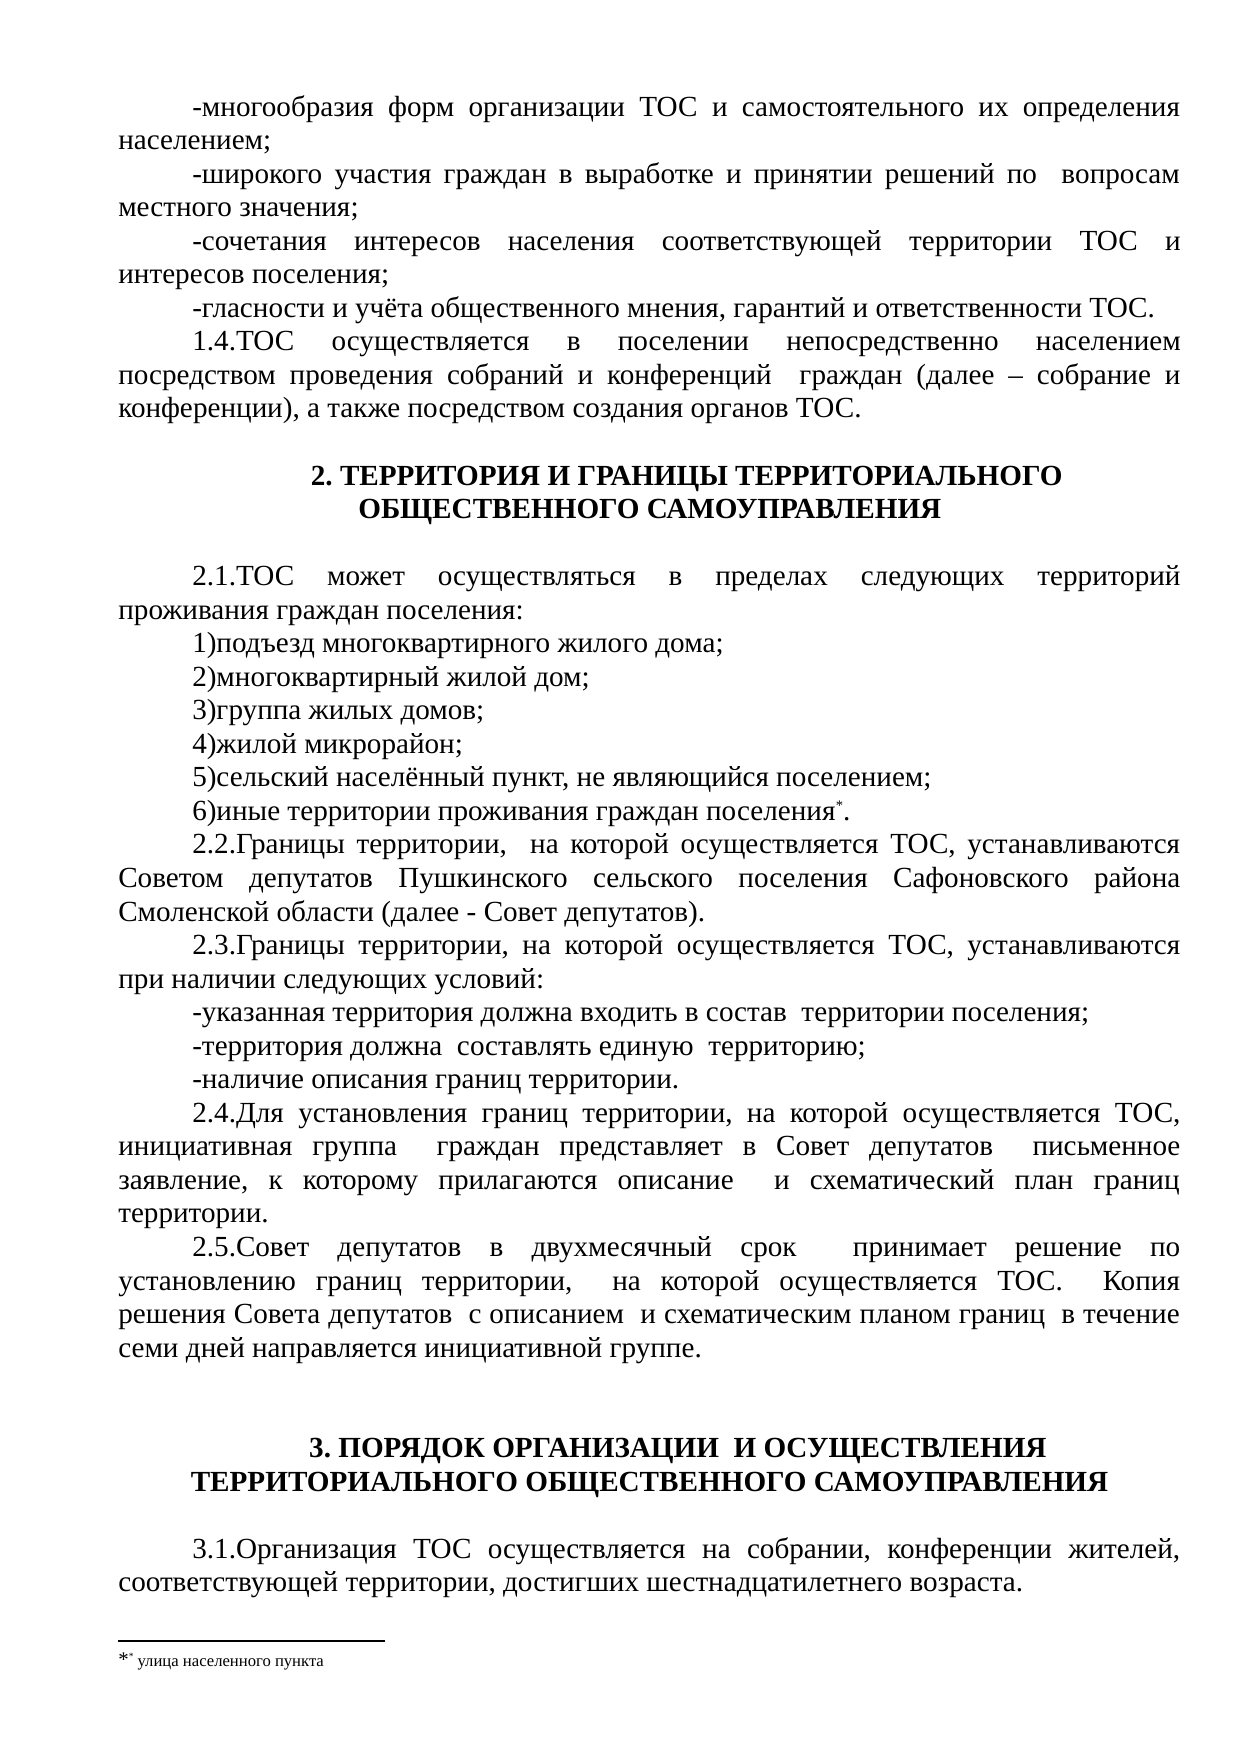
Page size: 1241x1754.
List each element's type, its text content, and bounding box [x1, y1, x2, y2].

text -территория должна составлять единую территорию; [192, 1028, 1181, 1061]
text 2)многоквартирный жилой дом; [118, 659, 1181, 692]
text 4)жилой микрорайон; [118, 726, 1181, 759]
text 1)подъезд многоквартирного жилого дома; [118, 625, 1181, 659]
text 5)сельский населённый пункт, не являющийся поселением; [118, 759, 1181, 793]
text 3.1.Организация ТОС осуществляется на собрании, конференции жителей, соответствующей территории, достигших шестнадцатилетнего возраста. [118, 1531, 1181, 1598]
text 1.4.ТОС осуществляется в поселении непосредственно населением посредством проведения собраний и конференций граждан (далее – собрание и конференции), а также посредством создания органов ТОС. [118, 323, 1181, 424]
text -указанная территория должна входить в состав территории поселения; [192, 994, 1181, 1028]
text -многообразия форм организации ТОС и самостоятельного их определения населением; [118, 89, 1181, 156]
text 2.1.ТОС может осуществляться в пределах следующих территорий проживания граждан поселения: [118, 558, 1181, 625]
text 3)группа жилых домов; [118, 692, 1181, 726]
text -широкого участия граждан в выработке и принятии решений по вопросам местного значения; [118, 156, 1181, 223]
text -наличие описания границ территории. [192, 1061, 1181, 1095]
text 2. Территория и границы ТЕРРИТОРИАЛЬНОГО ОБЩЕСТВЕННОГО САМОУПРАВЛЕНИЯ [118, 458, 1181, 525]
text 2.4.Для установления границ территории, на которой осуществляется ТОС, инициативная группа граждан представляет в Совет депутатов письменное заявление, к которому прилагаются описание и схематический план границ территории. [118, 1095, 1181, 1229]
text 3. ПОРЯДОК ОРГАНИЗАЦИИ и осуществления территориального общественного самоуправления [118, 1430, 1181, 1497]
text -гласности и учёта общественного мнения, гарантий и ответственности ТОС. [118, 290, 1181, 323]
text 6)иные территории проживания граждан поселения. [118, 793, 1181, 827]
text 2.2.Границы территории, на которой осуществляется ТОС, устанавливаются Советом депутатов Пушкинского сельского поселения Сафоновского района Смоленской области (далее - Совет депутатов). [118, 827, 1181, 927]
text 2.3.Границы территории, на которой осуществляется ТОС, устанавливаются при наличии следующих условий: [118, 927, 1181, 994]
text * улица населенного пункта [118, 1647, 1181, 1671]
text -сочетания интересов населения соответствующей территории ТОС и интересов поселения; [118, 223, 1181, 290]
text 2.5.Совет депутатов в двухмесячный срок принимает решение по установлению границ территории, на которой осуществляется ТОС. Копия решения Совета депутатов с описанием и схематическим планом границ в течение семи дней направляется инициативной группе. [118, 1229, 1181, 1363]
